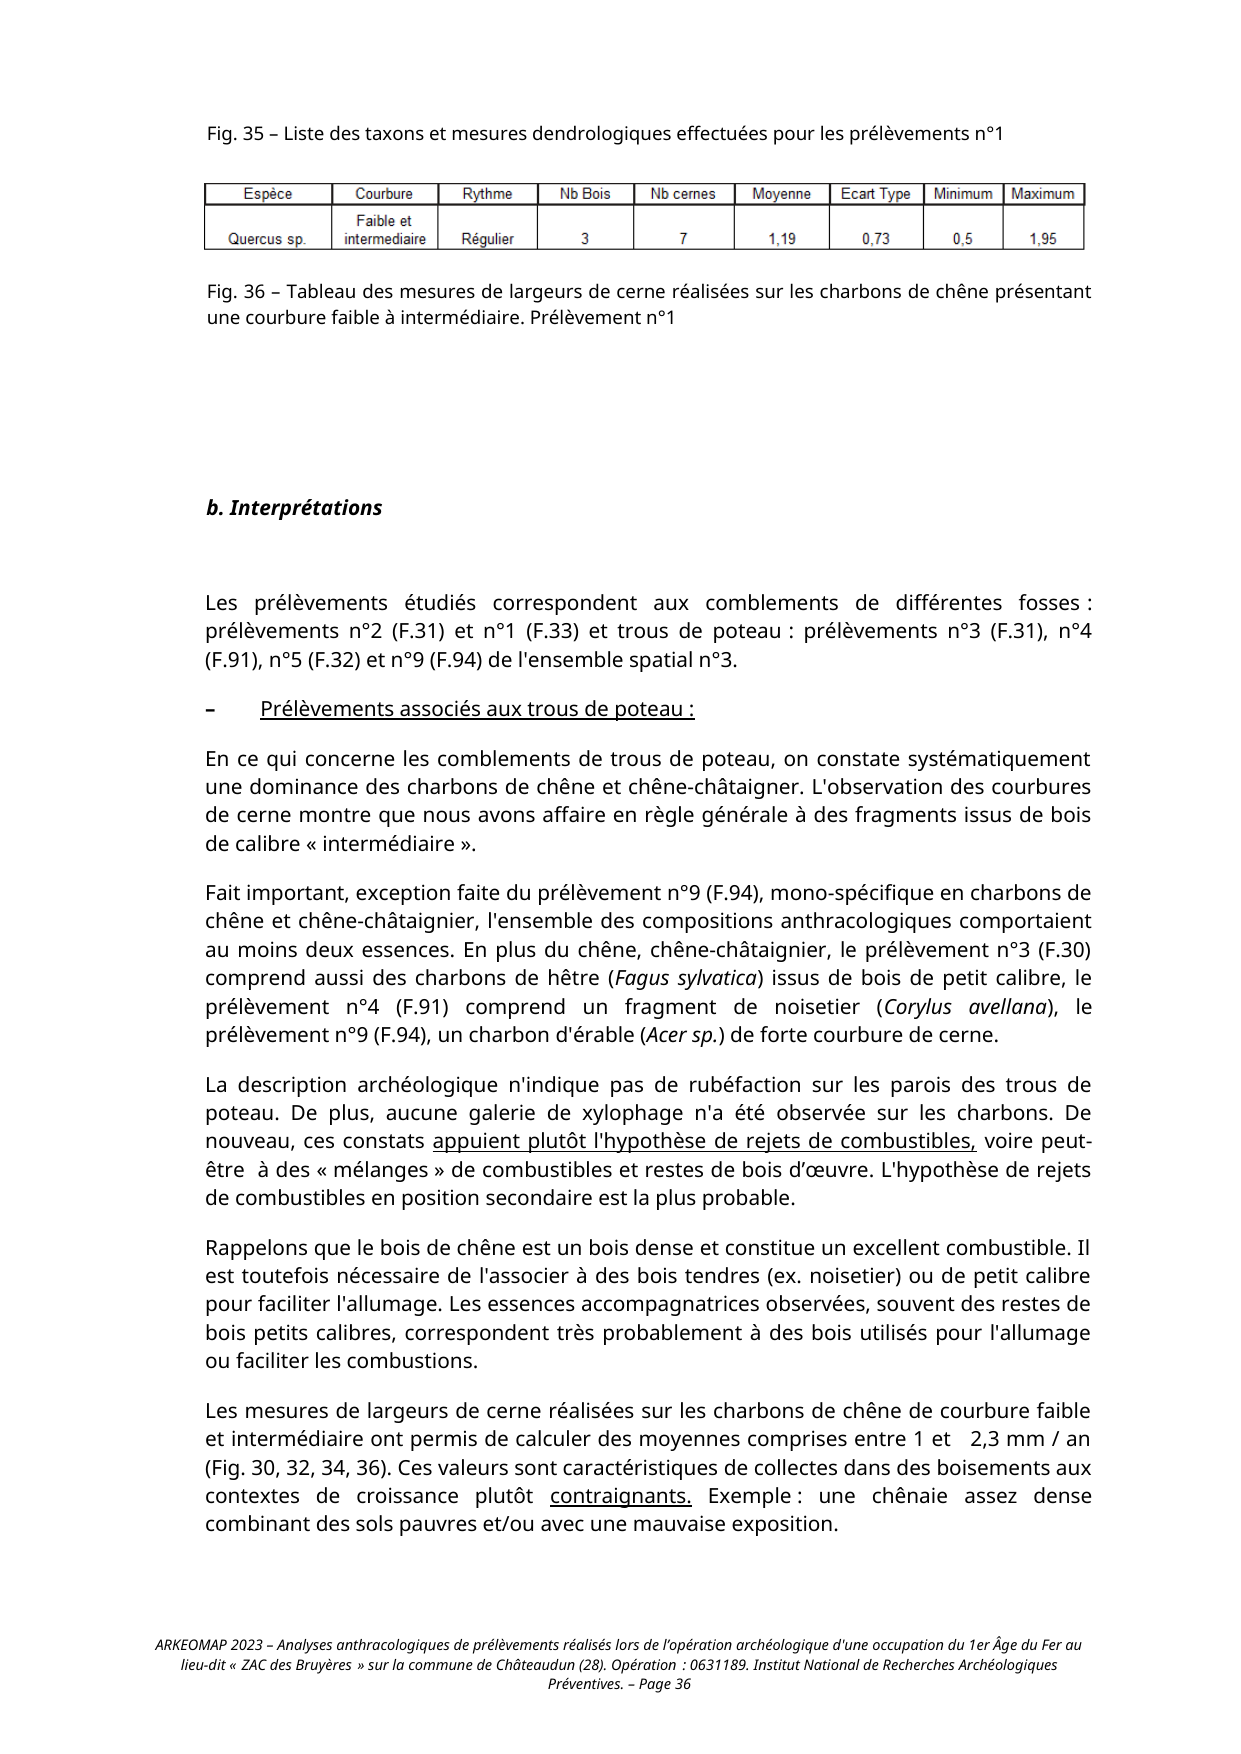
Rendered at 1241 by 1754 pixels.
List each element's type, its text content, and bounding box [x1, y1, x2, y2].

picture [204, 183, 1090, 251]
list Prélèvements associés aux trous de poteau : [205, 694, 1092, 723]
text Fait important, exception faite du prélèvement n°9 (F.94), mono-spécifique en charbons de chêne et chêne-châtaignier, l'ensemble des compositions anthracologiques comportaient au moins deux essences. En plus du chêne, chêne-châtaignier, le prélèvement n°3 (F.30) comprend aussi des charbons de hêtre (Fagus sylvatica) issus de bois de petit calibre, le prélèvement n°4 (F.91) comprend un fragment de noisetier (Corylus avellana), le prélèvement n°9 (F.94), un charbon d'érable (Acer sp.) de forte courbure de cerne. [205, 878, 1092, 1049]
text Fig. 35 – Liste des taxons et mesures dendrologiques effectuées pour les prélèvements n°1 [207, 120, 1092, 146]
subtitle b. Interprétations [205, 493, 1092, 521]
text Les mesures de largeurs de cerne réalisées sur les charbons de chêne de courbure faible et intermédiaire ont permis de calculer des moyennes comprises entre 1 et 2,3 mm / an (Fig. 30, 32, 34, 36). Ces valeurs sont caractéristiques de collectes dans des boisements aux contextes de croissance plutôt contraignants. Exemple : une chênaie assez dense combinant des sols pauvres et/ou avec une mauvaise exposition. [205, 1396, 1092, 1538]
text En ce qui concerne les comblements de trous de poteau, on constate systématiquement une dominance des charbons de chêne et chêne-châtaigner. L'observation des courbures de cerne montre que nous avons affaire en règle générale à des fragments issus de bois de calibre « intermédiaire ». [205, 744, 1092, 857]
text Rappelons que le bois de chêne est un bois dense et constitue un excellent combustible. Il est toutefois nécessaire de l'associer à des bois tendres (ex. noisetier) ou de petit calibre pour faciliter l'allumage. Les essences accompagnatrices observées, souvent des restes de bois petits calibres, correspondent très probablement à des bois utilisés pour l'allumage ou faciliter les combustions. [205, 1233, 1092, 1375]
text Fig. 36 – Tableau des mesures de largeurs de cerne réalisées sur les charbons de chêne présentant une courbure faible à intermédiaire. Prélèvement n°1 [207, 167, 1092, 330]
text Les prélèvements étudiés correspondent aux comblements de différentes fosses : prélèvements n°2 (F.31) et n°1 (F.33) et trous de poteau : prélèvements n°3 (F.31), n°4 (F.91), n°5 (F.32) et n°9 (F.94) de l'ensemble spatial n°3. [205, 588, 1092, 673]
text La description archéologique n'indique pas de rubéfaction sur les parois des trous de poteau. De plus, aucune galerie de xylophage n'a été observée sur les charbons. De nouveau, ces constats appuient plutôt l'hypothèse de rejets de combustibles, voire peut-être à des « mélanges » de combustibles et restes de bois d’œuvre. L'hypothèse de rejets de combustibles en position secondaire est la plus probable. [205, 1070, 1092, 1212]
